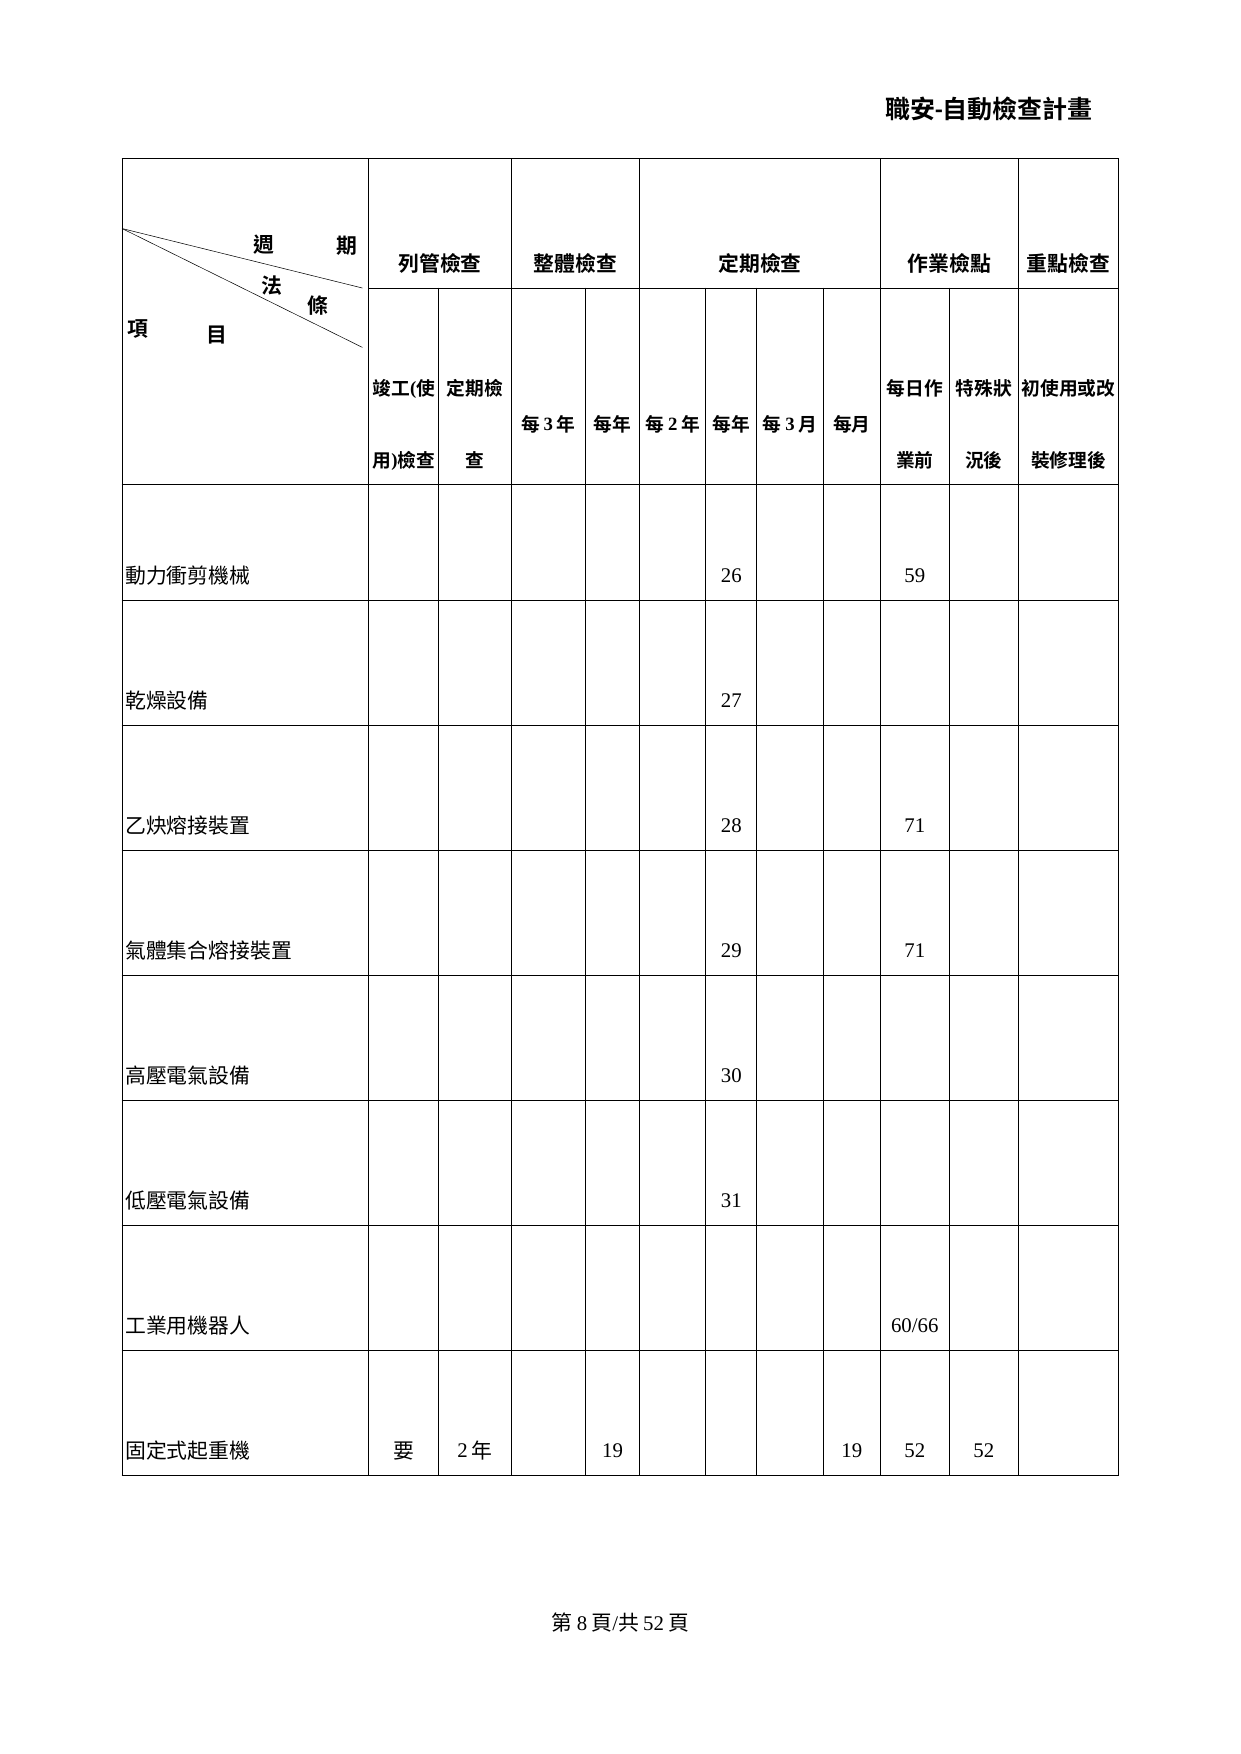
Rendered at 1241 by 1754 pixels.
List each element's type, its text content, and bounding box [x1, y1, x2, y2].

table_cell [824, 976, 880, 1100]
table_cell [1019, 1351, 1118, 1475]
table_cell [950, 1101, 1018, 1225]
table_cell [757, 976, 823, 1100]
table_cell [640, 601, 705, 725]
table_cell [439, 1101, 511, 1225]
table_cell 59 [881, 485, 949, 600]
table_cell 動力衝剪機械 [123, 485, 368, 600]
table_cell [824, 1101, 880, 1225]
table_cell [369, 485, 438, 600]
table_cell [881, 601, 949, 725]
table_cell 氣體集合熔接裝置 [123, 851, 368, 975]
table_cell 固定式起重機 [123, 1351, 368, 1475]
table_cell 要 [369, 1351, 438, 1475]
table_cell [757, 726, 823, 850]
table_cell 每3年 [512, 289, 585, 484]
table_cell [1019, 726, 1118, 850]
table_cell [369, 976, 438, 1100]
table_cell [881, 1101, 949, 1225]
table_cell 29 [706, 851, 756, 975]
table_cell [1019, 1226, 1118, 1350]
table_cell [512, 851, 585, 975]
table_cell [586, 1226, 639, 1350]
table_cell [586, 976, 639, 1100]
table_cell [824, 485, 880, 600]
table_cell [950, 601, 1018, 725]
table_cell [439, 1226, 511, 1350]
table_cell 高壓電氣設備 [123, 976, 368, 1100]
table_cell [640, 1351, 705, 1475]
table_cell 30 [706, 976, 756, 1100]
table_cell [640, 1101, 705, 1225]
table_cell 2年 [439, 1351, 511, 1475]
table_cell [757, 601, 823, 725]
table_cell [586, 726, 639, 850]
table_cell 每年 [586, 289, 639, 484]
table_cell [950, 485, 1018, 600]
table_cell [369, 1226, 438, 1350]
table_cell 乙炔熔接裝置 [123, 726, 368, 850]
table_cell 71 [881, 726, 949, 850]
table_cell 26 [706, 485, 756, 600]
table_cell [824, 1226, 880, 1350]
table_cell 低壓電氣設備 [123, 1101, 368, 1225]
table_cell [640, 851, 705, 975]
table_cell [824, 851, 880, 975]
table_cell [586, 1101, 639, 1225]
table_cell [757, 1351, 823, 1475]
table_cell 每月 [824, 289, 880, 484]
table_cell [950, 1226, 1018, 1350]
table_cell [640, 976, 705, 1100]
table_cell [640, 1226, 705, 1350]
table_header 重點檢查 [1019, 159, 1118, 287]
table_cell [512, 1351, 585, 1475]
table_header 作業檢點 [881, 159, 1018, 287]
table_cell 乾燥設備 [123, 601, 368, 725]
table_cell [1019, 1101, 1118, 1225]
table_cell [706, 1226, 756, 1350]
table_cell 特殊狀況後 [950, 289, 1018, 484]
table_cell [512, 601, 585, 725]
table_cell [586, 851, 639, 975]
table_cell [439, 601, 511, 725]
table_cell 60/66 [881, 1226, 949, 1350]
table_cell [757, 485, 823, 600]
table_cell [439, 976, 511, 1100]
table_cell [369, 1101, 438, 1225]
table_cell 工業用機器人 [123, 1226, 368, 1350]
table_cell [757, 1101, 823, 1225]
table_cell 31 [706, 1101, 756, 1225]
table_cell [369, 601, 438, 725]
table_cell [439, 851, 511, 975]
table_cell [512, 485, 585, 600]
table_cell [512, 1101, 585, 1225]
table_cell [757, 1226, 823, 1350]
table_cell [1019, 851, 1118, 975]
table_header 列管檢查 [369, 159, 511, 287]
table_cell 定期檢查 [439, 289, 511, 484]
table_cell [950, 726, 1018, 850]
table_cell [950, 976, 1018, 1100]
table_cell [1019, 976, 1118, 1100]
table_cell [1019, 485, 1118, 600]
table_cell 71 [881, 851, 949, 975]
table_cell [512, 1226, 585, 1350]
table_cell 竣工(使用)檢查 [369, 289, 438, 484]
table_cell [369, 726, 438, 850]
table_cell [824, 601, 880, 725]
table_cell [369, 851, 438, 975]
table_cell [757, 851, 823, 975]
table_cell [950, 851, 1018, 975]
table_cell [640, 726, 705, 850]
table_header 定期檢查 [640, 159, 880, 287]
table_cell [512, 726, 585, 850]
table_cell 19 [586, 1351, 639, 1475]
table_cell 每2年 [640, 289, 705, 484]
table_header [123, 159, 368, 484]
table_cell [512, 976, 585, 1100]
table_cell [586, 601, 639, 725]
table_cell [439, 726, 511, 850]
table_cell 每3月 [757, 289, 823, 484]
table_cell 27 [706, 601, 756, 725]
table_cell 每日作業前 [881, 289, 949, 484]
table_cell 每年 [706, 289, 756, 484]
table_cell [824, 726, 880, 850]
table_cell [586, 485, 639, 600]
table_cell 28 [706, 726, 756, 850]
table_cell [439, 485, 511, 600]
table_cell 19 [824, 1351, 880, 1475]
table_cell [706, 1351, 756, 1475]
table_cell [1019, 601, 1118, 725]
table_cell 52 [881, 1351, 949, 1475]
table_cell 初使用或改裝修理後 [1019, 289, 1118, 484]
table_header 整體檢查 [512, 159, 639, 287]
table_cell [640, 485, 705, 600]
table_cell [881, 976, 949, 1100]
table_cell 52 [950, 1351, 1018, 1475]
